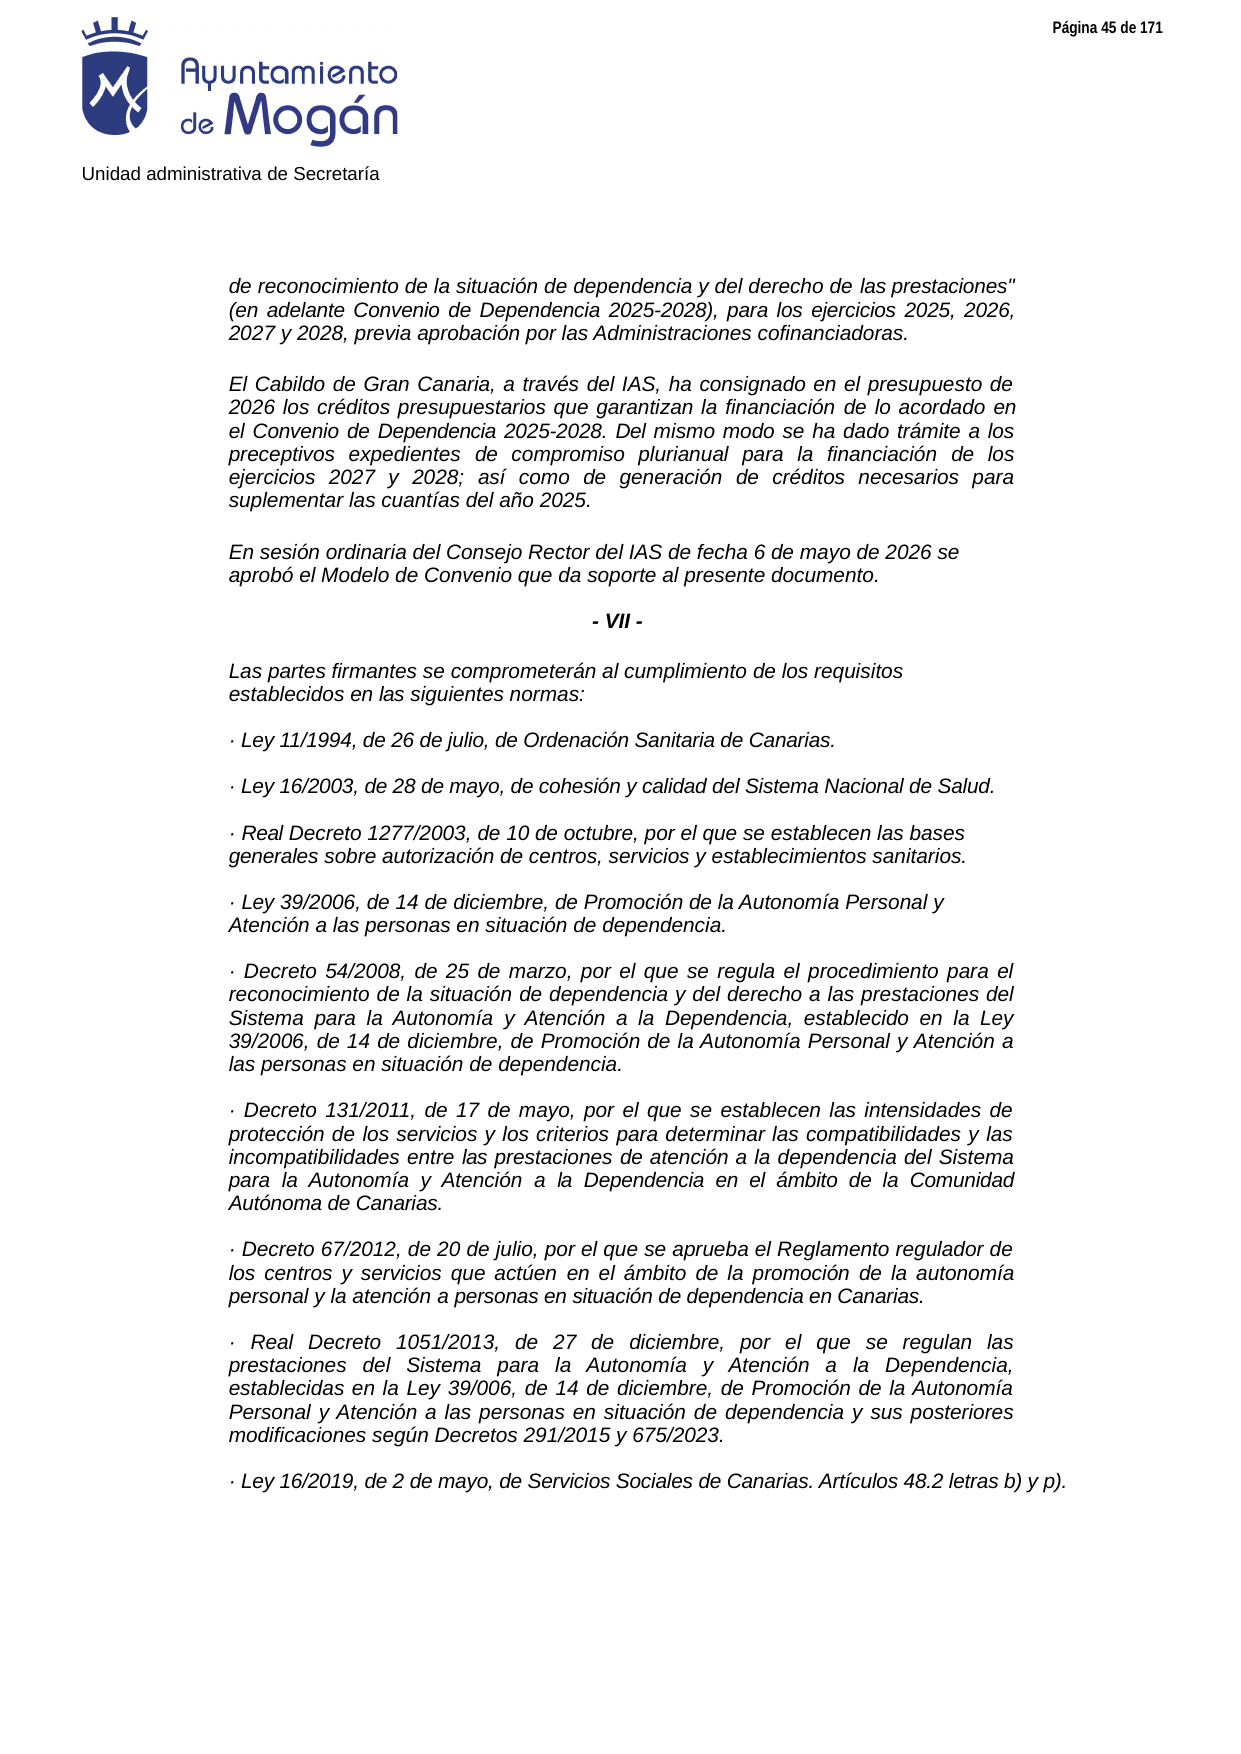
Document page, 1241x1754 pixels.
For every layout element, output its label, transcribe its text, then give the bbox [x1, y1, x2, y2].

text · Ley 16/2003, de 28 de mayo, de cohesión y calidad del Sistema Nacional de Salud. [228, 775, 1110, 798]
text · Real Decreto 1051/2013, de 27 de diciembre, por el que se regulan las prestaciones del Sistema para la Autonomía y Atención a la Dependencia, establecidas en la Ley 39/006, de 14 de diciembre, de Promoción de la Autonomía Personal y Atención a las personas en situación de dependencia y sus posteriores modificaciones según Decretos 291/2015 y 675/2023. [228, 1331, 1016, 1447]
text El Cabildo de Gran Canaria, a través del IAS, ha consignado en el presupuesto de 2026 los créditos presupuestarios que garantizan la financiación de lo acordado en el Convenio de Dependencia 2025-2028. Del mismo modo se ha dado trámite a los preceptivos expedientes de compromiso plurianual para la financiación de los ejercicios 2027 y 2028; así como de generación de créditos necesarios para suplementar las cuantías del año 2025. [228, 373, 1016, 512]
text · Decreto 67/2012, de 20 de julio, por el que se aprueba el Reglamento regulador de los centros y servicios que actúen en el ámbito de la promoción de la autonomía personal y la atención a personas en situación de dependencia en Canarias. [228, 1238, 1016, 1308]
text · Ley 39/2006, de 14 de diciembre, de Promoción de la Autonomía Personal y Atención a las personas en situación de dependencia. [228, 890, 1016, 937]
picture [81, 17, 398, 153]
text · Ley 16/2019, de 2 de mayo, de Servicios Sociales de Canarias. Artículos 48.2 letras b) y p). [228, 1469, 1110, 1493]
text · Decreto 131/2011, de 17 de mayo, por el que se establecen las intensidades de protección de los servicios y los criterios para determinar las compatibilidades y las incompatibilidades entre las prestaciones de atención a la dependencia del Sistema para la Autonomía y Atención a la Dependencia en el ámbito de la Comunidad Autónoma de Canarias. [228, 1099, 1016, 1215]
text · Decreto 54/2008, de 25 de marzo, por el que se regula el procedimiento para el reconocimiento de la situación de dependencia y del derecho a las prestaciones del Sistema para la Autonomía y Atención a la Dependencia, establecido en la Ley 39/2006, de 14 de diciembre, de Promoción de la Autonomía Personal y Atención a las personas en situación de dependencia. [228, 960, 1016, 1076]
text - VII - [130, 609, 1110, 633]
text · Ley 11/1994, de 26 de julio, de Ordenación Sanitaria de Canarias. [228, 729, 1110, 752]
text Las partes firmantes se comprometerán al cumplimiento de los requisitos establecidos en las siguientes normas: [228, 659, 1016, 706]
text En sesión ordinaria del Consejo Rector del IAS de fecha 6 de mayo de 2026 se aprobó el Modelo de Convenio que da soporte al presente documento. [228, 540, 1016, 587]
text de reconocimiento de la situación de dependencia y del derecho de las prestaciones" (en adelante Convenio de Dependencia 2025-2028), para los ejercicios 2025, 2026, 2027 y 2028, previa aprobación por las Administraciones cofinanciadoras. [228, 275, 1016, 344]
text · Real Decreto 1277/2003, de 10 de octubre, por el que se establecen las bases generales sobre autorización de centros, servicios y establecimientos sanitarios. [228, 821, 1016, 867]
